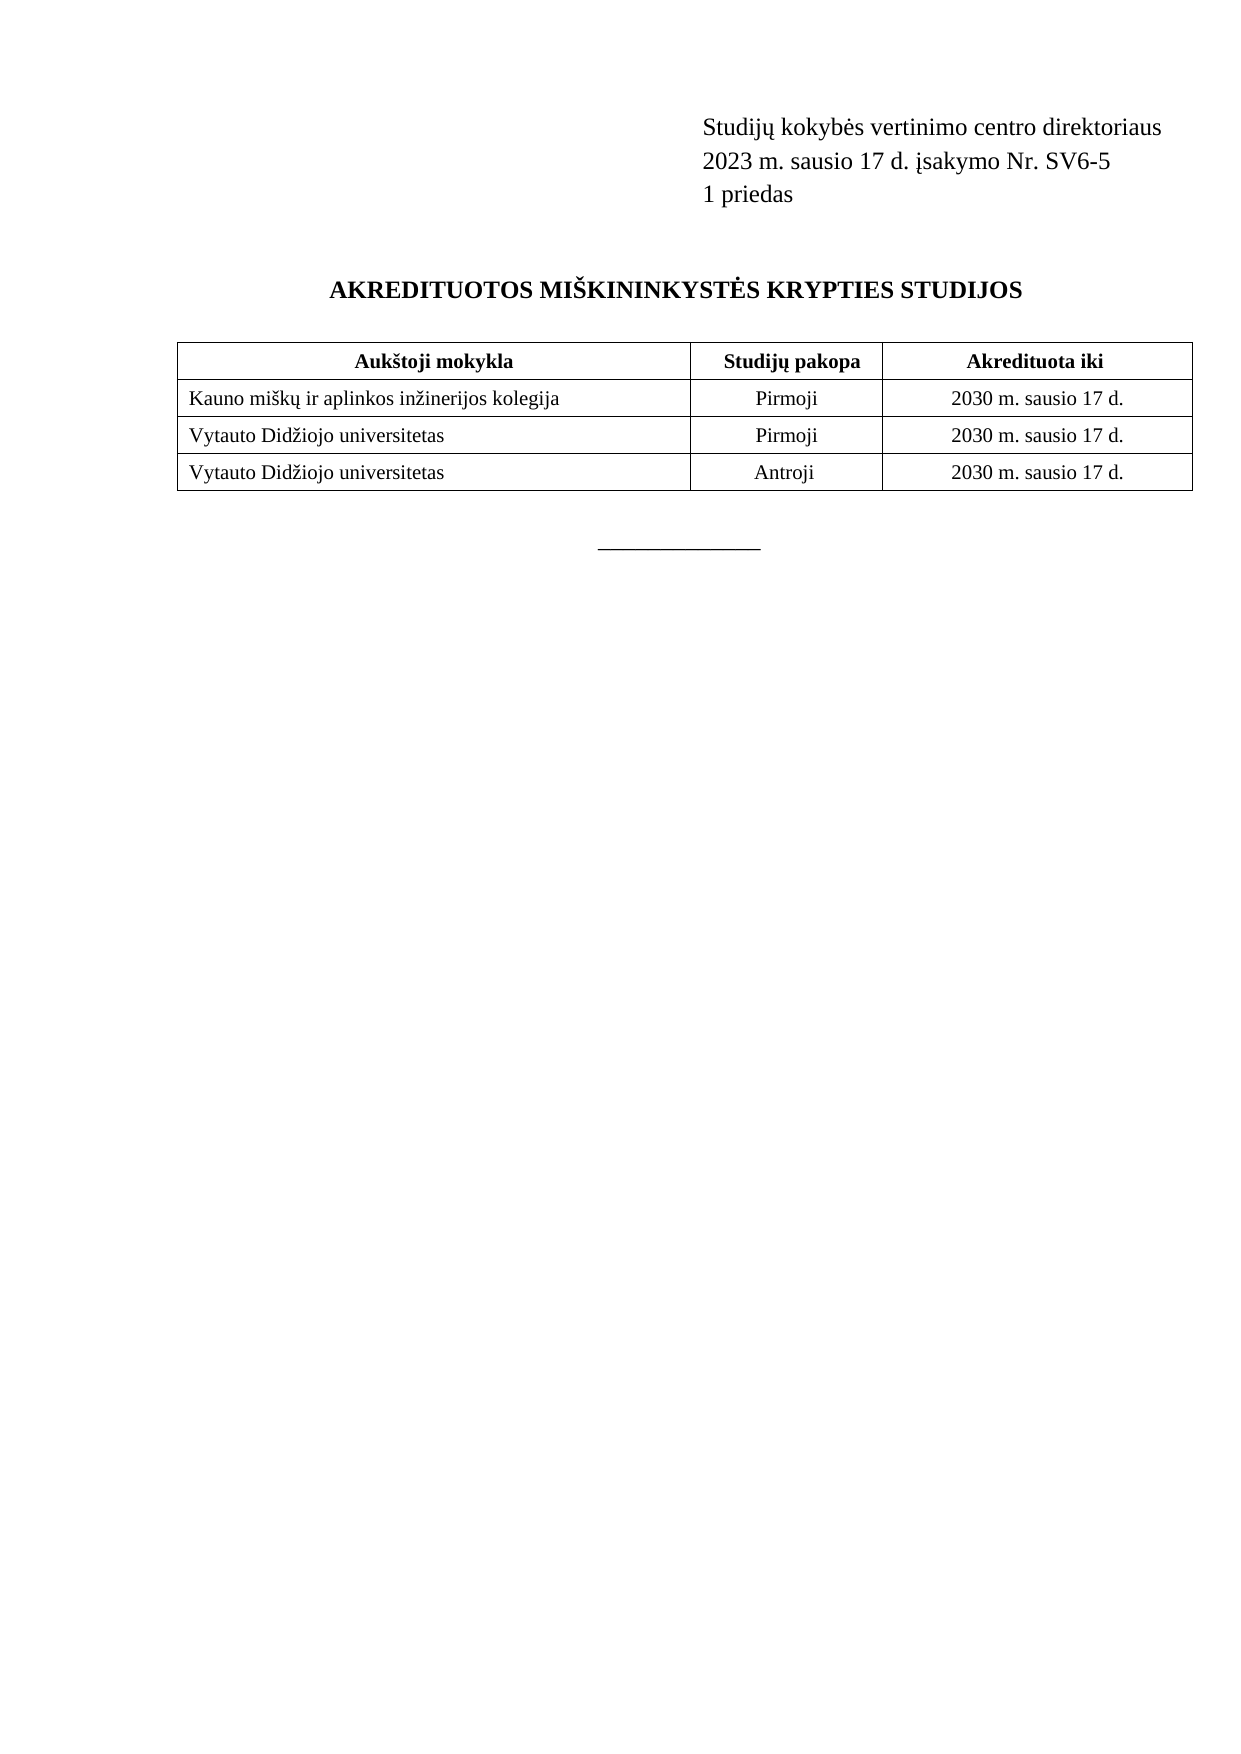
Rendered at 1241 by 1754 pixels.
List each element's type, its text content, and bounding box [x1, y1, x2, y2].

table_cell Kauno miškų ir aplinkos inžinerijos kolegija [178, 380, 690, 416]
text Studijų kokybės vertinimo centro direktoriaus 2023 m. sausio 17 d. įsakymo Nr. SV6-5 [702, 112, 1181, 175]
table_cell 2030 m. sausio 17 d. [883, 454, 1192, 490]
table_cell 2030 m. sausio 17 d. [883, 380, 1192, 416]
table_cell Pirmoji [691, 380, 882, 416]
table_cell Vytauto Didžiojo universitetas [178, 454, 690, 490]
table_header Akredituota iki [883, 343, 1192, 379]
table_header Aukštoji mokykla [178, 343, 690, 379]
text 1 priedas [702, 179, 1181, 208]
table_cell 2030 m. sausio 17 d. [883, 417, 1192, 453]
table_cell Vytauto Didžiojo universitetas [178, 417, 690, 453]
text _____________ [177, 524, 1181, 553]
text AKREDITUOTOS MIŠKININKYSTĖS KRYPTIES STUDIJOS [177, 275, 1181, 303]
table_cell Antroji [691, 454, 882, 490]
table_header Studijų pakopa [691, 343, 882, 379]
table_cell Pirmoji [691, 417, 882, 453]
